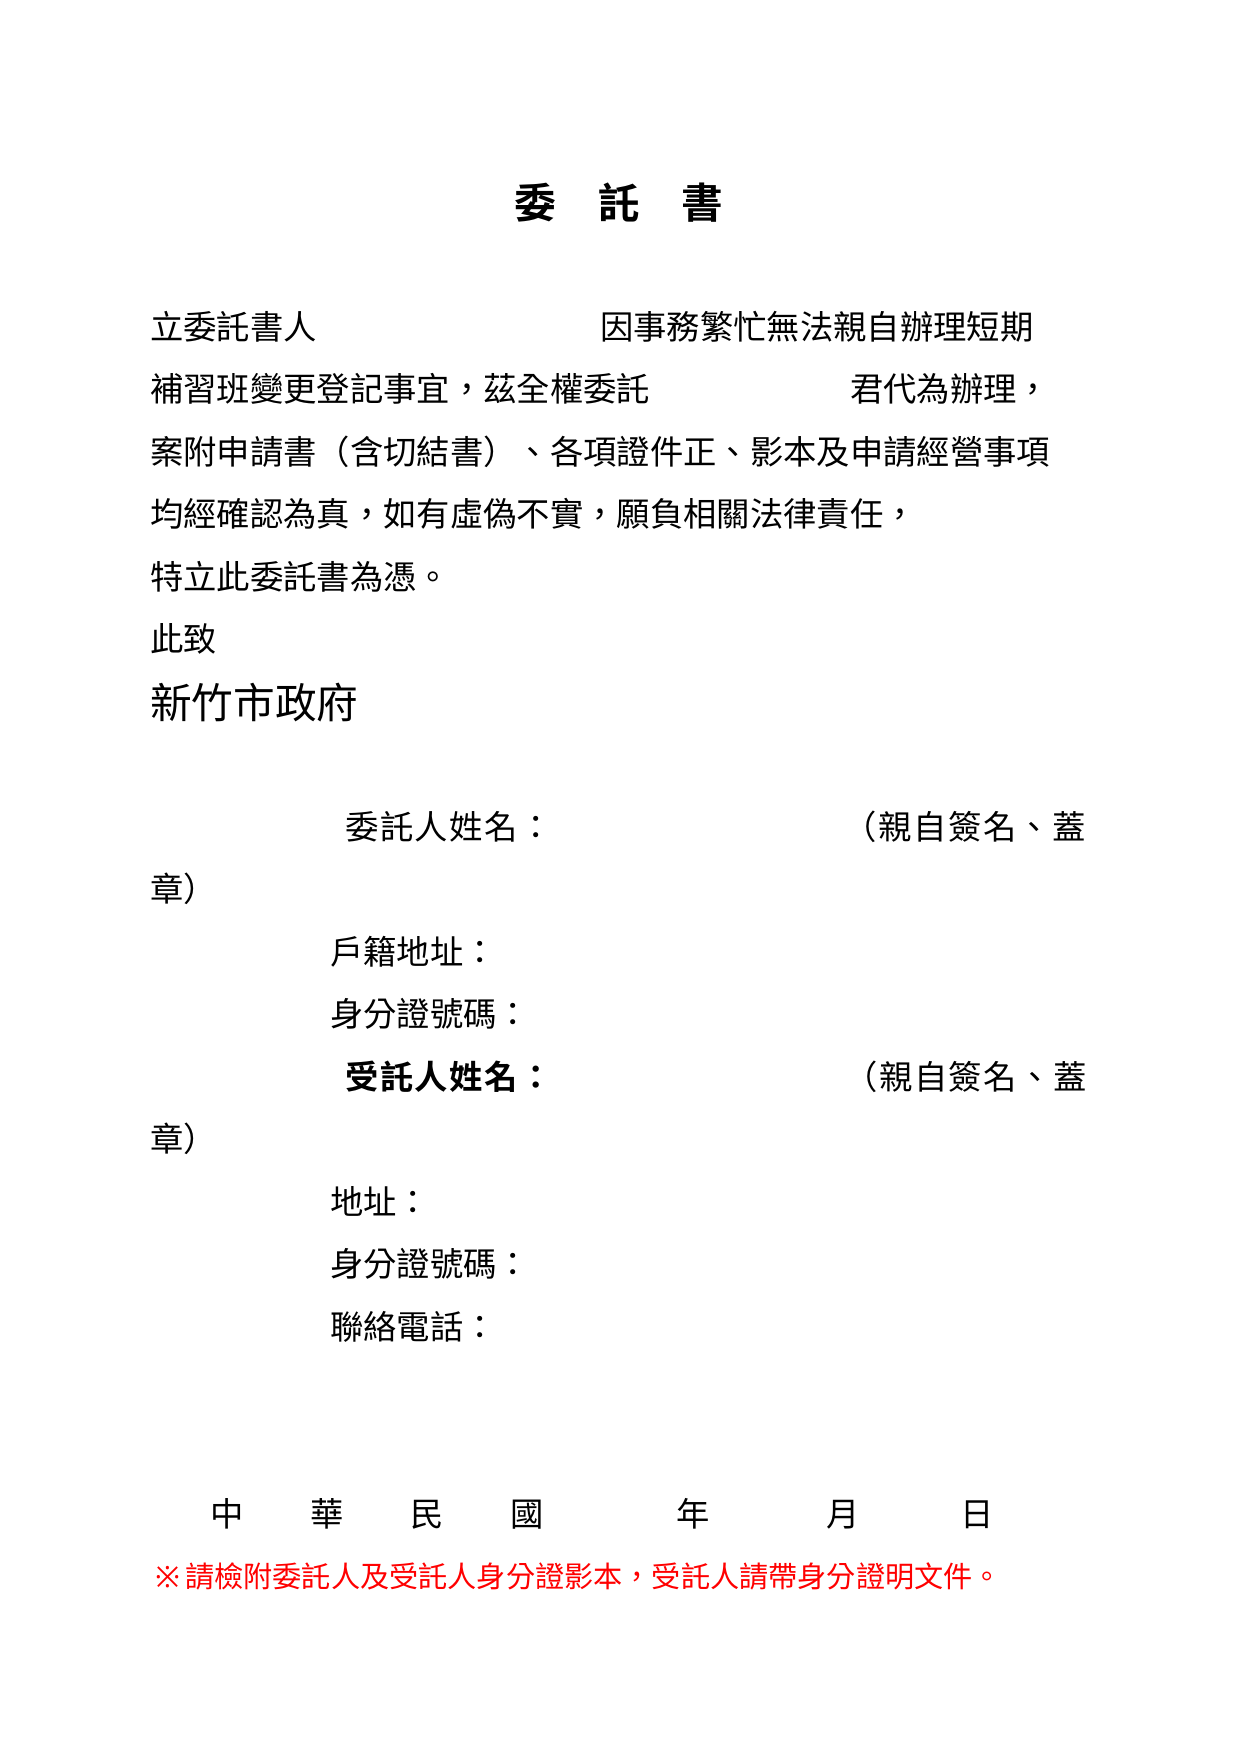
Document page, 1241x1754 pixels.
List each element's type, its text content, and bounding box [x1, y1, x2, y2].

text 戶籍地址： [150, 908, 1087, 971]
text 受託人姓名： （親自簽名、蓋章） [150, 1033, 1087, 1158]
text 聯絡電話： [150, 1283, 1087, 1346]
text 特立此委託書為憑。 [150, 533, 1087, 596]
text ※請檢附委託人及受託人身分證影本，受託人請帶身分證明文件。 [150, 1533, 1087, 1596]
text 委 託 書 [150, 158, 1087, 221]
text 均經確認為真，如有虛偽不實，願負相關法律責任， [150, 471, 1087, 533]
text 案附申請書（含切結書）、各項證件正、影本及申請經營事項 [150, 408, 1087, 471]
text 新竹市政府 [150, 658, 1087, 721]
text 中 華 民 國 年 月 日 [150, 1471, 1087, 1533]
text 身分證號碼： [150, 1221, 1087, 1283]
text 地址： [150, 1158, 1087, 1221]
text 立委託書人 因事務繁忙無法親自辦理短期 [150, 283, 1087, 346]
text 此致 [150, 596, 1087, 658]
text 補習班變更登記事宜，茲全權委託 君代為辦理， [150, 346, 1087, 408]
text 委託人姓名： （親自簽名、蓋章） [150, 783, 1087, 908]
text 身分證號碼： [150, 971, 1087, 1033]
